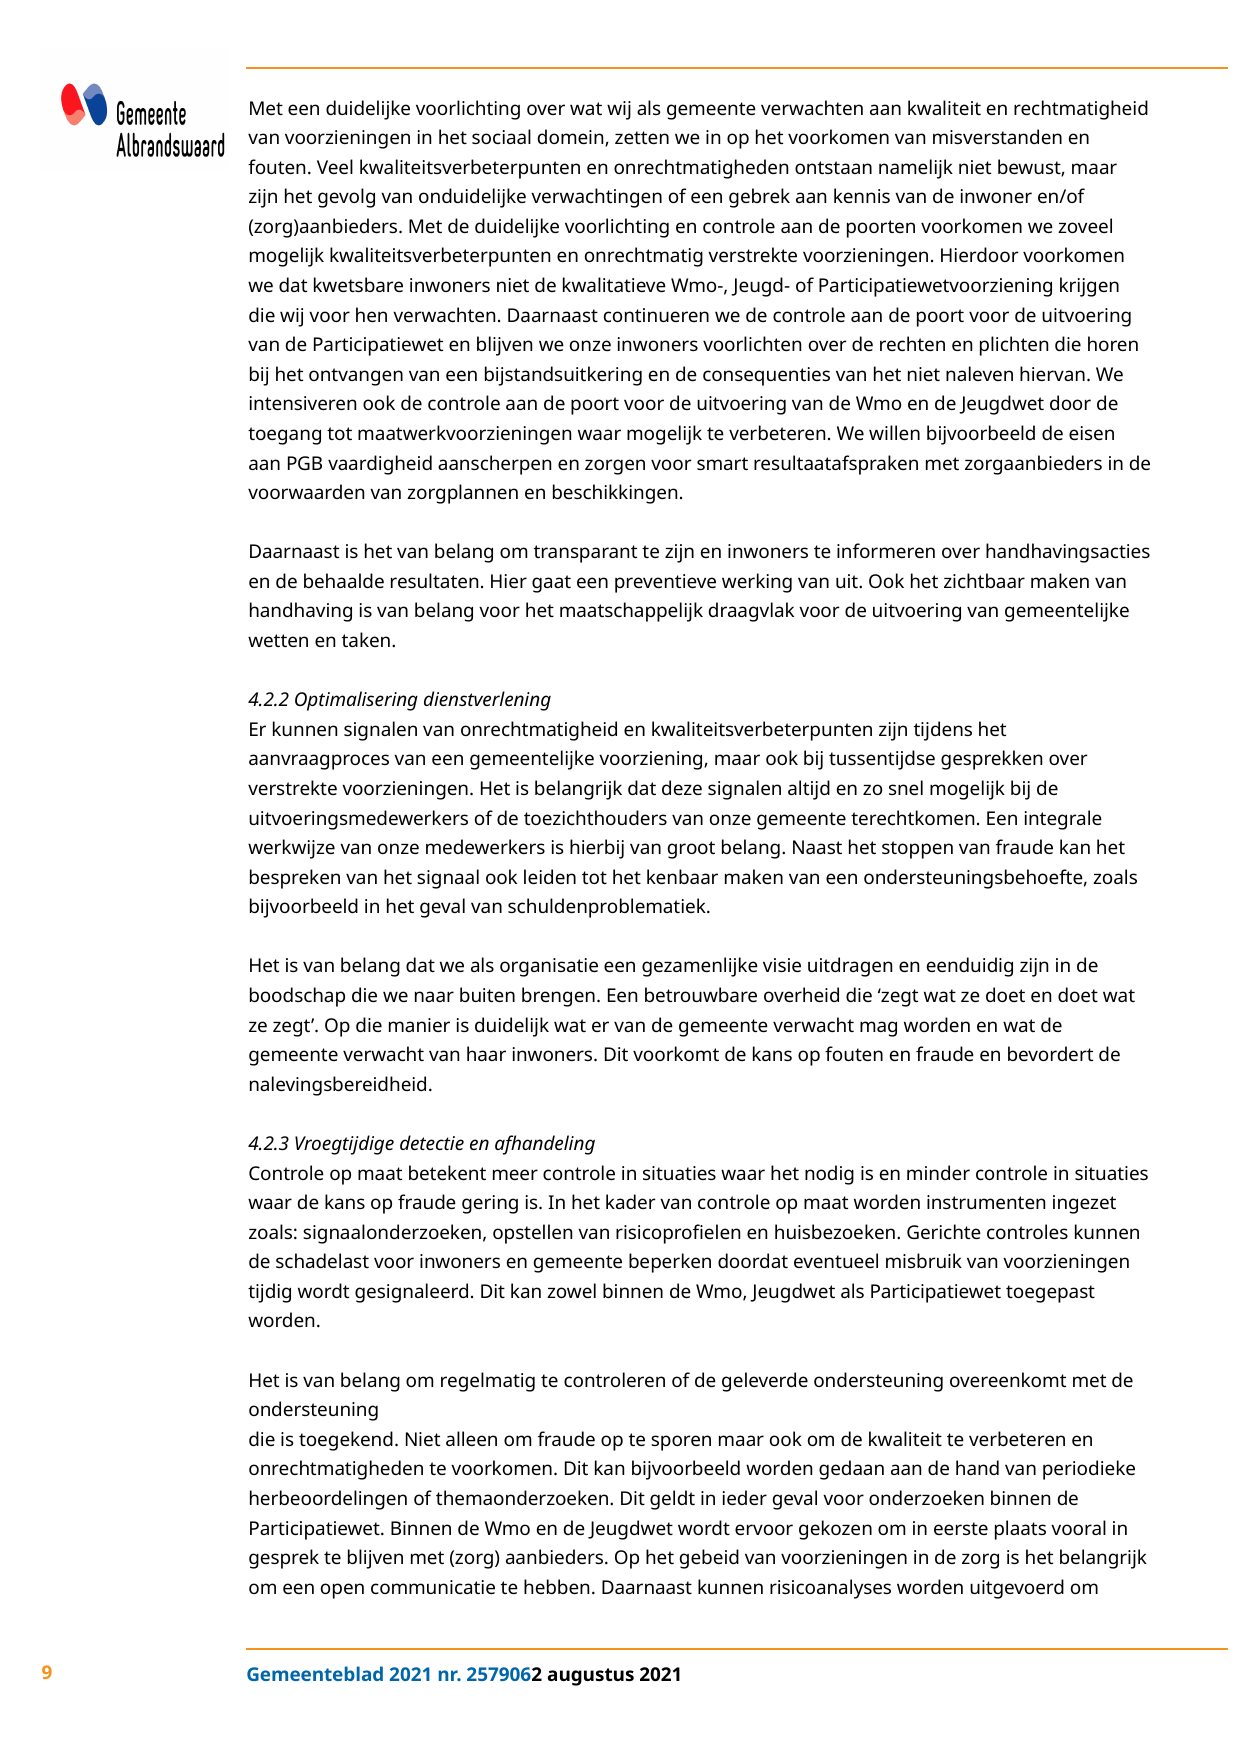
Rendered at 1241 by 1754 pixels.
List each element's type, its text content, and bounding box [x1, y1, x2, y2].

text Controle op maat betekent meer controle in situaties waar het nodig is en minder controle in situaties waar de kans op fraude gering is. In het kader van controle op maat worden instrumenten ingezet zoals: signaalonderzoeken, opstellen van risicoprofielen en huisbezoeken. Gerichte controles kunnen de schadelast voor inwoners en gemeente beperken doordat eventueel misbruik van voorzieningen tijdig wordt gesignaleerd. Dit kan zowel binnen de Wmo, Jeugdwet als Participatiewet toegepast worden. [248, 1160, 1152, 1333]
text 4.2.3 Vroegtijdige detectie en afhandeling [248, 1130, 1152, 1156]
text Daarnaast is het van belang om transparant te zijn en inwoners te informeren over handhavingsacties en de behaalde resultaten. Hier gaat een preventieve werking van uit. Ook het zichtbaar maken van handhaving is van belang voor het maatschappelijk draagvlak voor de uitvoering van gemeentelijke wetten en taken. [248, 538, 1152, 653]
text Met een duidelijke voorlichting over wat wij als gemeente verwachten aan kwaliteit en rechtmatigheid van voorzieningen in het sociaal domein, zetten we in op het voorkomen van misverstanden en fouten. Veel kwaliteitsverbeterpunten en onrechtmatigheden ontstaan namelijk niet bewust, maar zijn het gevolg van onduidelijke verwachtingen of een gebrek aan kennis van de inwoner en/of (zorg)aanbieders. Met de duidelijke voorlichting en controle aan de poorten voorkomen we zoveel mogelijk kwaliteitsverbeterpunten en onrechtmatig verstrekte voorzieningen. Hierdoor voorkomen we dat kwetsbare inwoners niet de kwalitatieve Wmo-, Jeugd- of Participatiewetvoorziening krijgen die wij voor hen verwachten. Daarnaast continueren we de controle aan de poort voor de uitvoering van de Participatiewet en blijven we onze inwoners voorlichten over de rechten en plichten die horen bij het ontvangen van een bijstandsuitkering en de consequenties van het niet naleven hiervan. We intensiveren ook de controle aan de poort voor de uitvoering van de Wmo en de Jeugdwet door de toegang tot maatwerkvoorzieningen waar mogelijk te verbeteren. We willen bijvoorbeeld de eisen aan PGB vaardigheid aanscherpen en zorgen voor smart resultaatafspraken met zorgaanbieders in de voorwaarden van zorgplannen en beschikkingen. [248, 95, 1152, 505]
text Het is van belang om regelmatig te controleren of de geleverde ondersteuning overeenkomt met de ondersteuning [248, 1367, 1152, 1422]
picture [41, 47, 231, 172]
text Er kunnen signalen van onrechtmatigheid en kwaliteitsverbeterpunten zijn tijdens het aanvraagproces van een gemeentelijke voorziening, maar ook bij tussentijdse gesprekken over verstrekte voorzieningen. Het is belangrijk dat deze signalen altijd en zo snel mogelijk bij de uitvoeringsmedewerkers of de toezichthouders van onze gemeente terechtkomen. Een integrale werkwijze van onze medewerkers is hierbij van groot belang. Naast het stoppen van fraude kan het bespreken van het signaal ook leiden tot het kenbaar maken van een ondersteuningsbehoefte, zoals bijvoorbeeld in het geval van schuldenproblematiek. [248, 716, 1152, 919]
text die is toegekend. Niet alleen om fraude op te sporen maar ook om de kwaliteit te verbeteren en onrechtmatigheden te voorkomen. Dit kan bijvoorbeeld worden gedaan aan de hand van periodieke herbeoordelingen of themaonderzoeken. Dit geldt in ieder geval voor onderzoeken binnen de Participatiewet. Binnen de Wmo en de Jeugdwet wordt ervoor gekozen om in eerste plaats vooral in gesprek te blijven met (zorg) aanbieders. Op het gebeid van voorzieningen in de zorg is het belangrijk om een open communicatie te hebben. Daarnaast kunnen risicoanalyses worden uitgevoerd om [248, 1426, 1152, 1600]
text Het is van belang dat we als organisatie een gezamenlijke visie uitdragen en eenduidig zijn in de boodschap die we naar buiten brengen. Een betrouwbare overheid die ‘zegt wat ze doet en doet wat ze zegt’. Op die manier is duidelijk wat er van de gemeente verwacht mag worden en wat de gemeente verwacht van haar inwoners. Dit voorkomt de kans op fouten en fraude en bevordert de nalevingsbereidheid. [248, 953, 1152, 1097]
text 4.2.2 Optimalisering dienstverlening [248, 686, 1152, 712]
